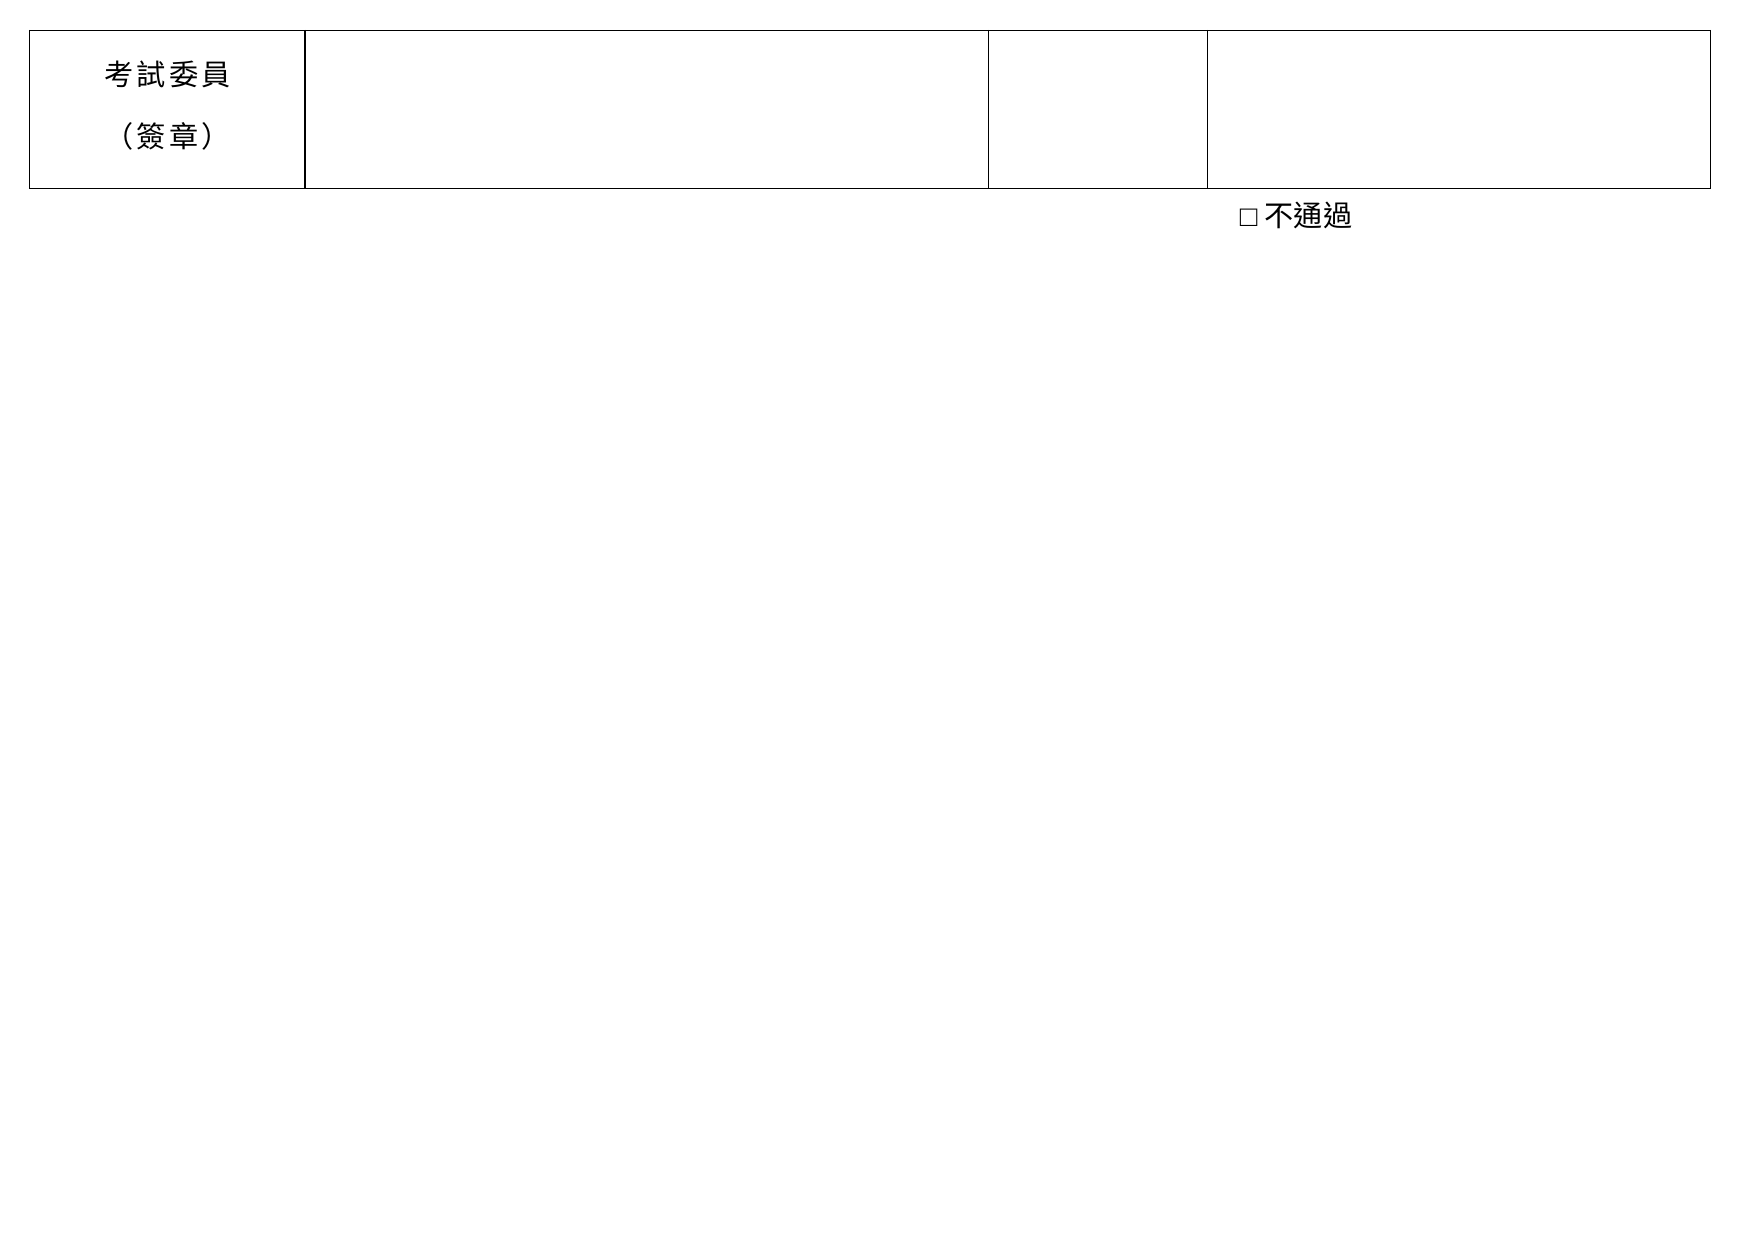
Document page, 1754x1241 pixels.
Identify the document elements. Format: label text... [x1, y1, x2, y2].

table_cell 考試委員 （簽章） (Committee Member Signature) [30, 31, 304, 187]
table_cell □ 通過 (Pass) □ 修正後通過 (Pass after Revisions) □ 不通過 (No Pass) [1208, 31, 1710, 187]
table_cell [989, 31, 1207, 187]
table_cell [306, 31, 988, 187]
